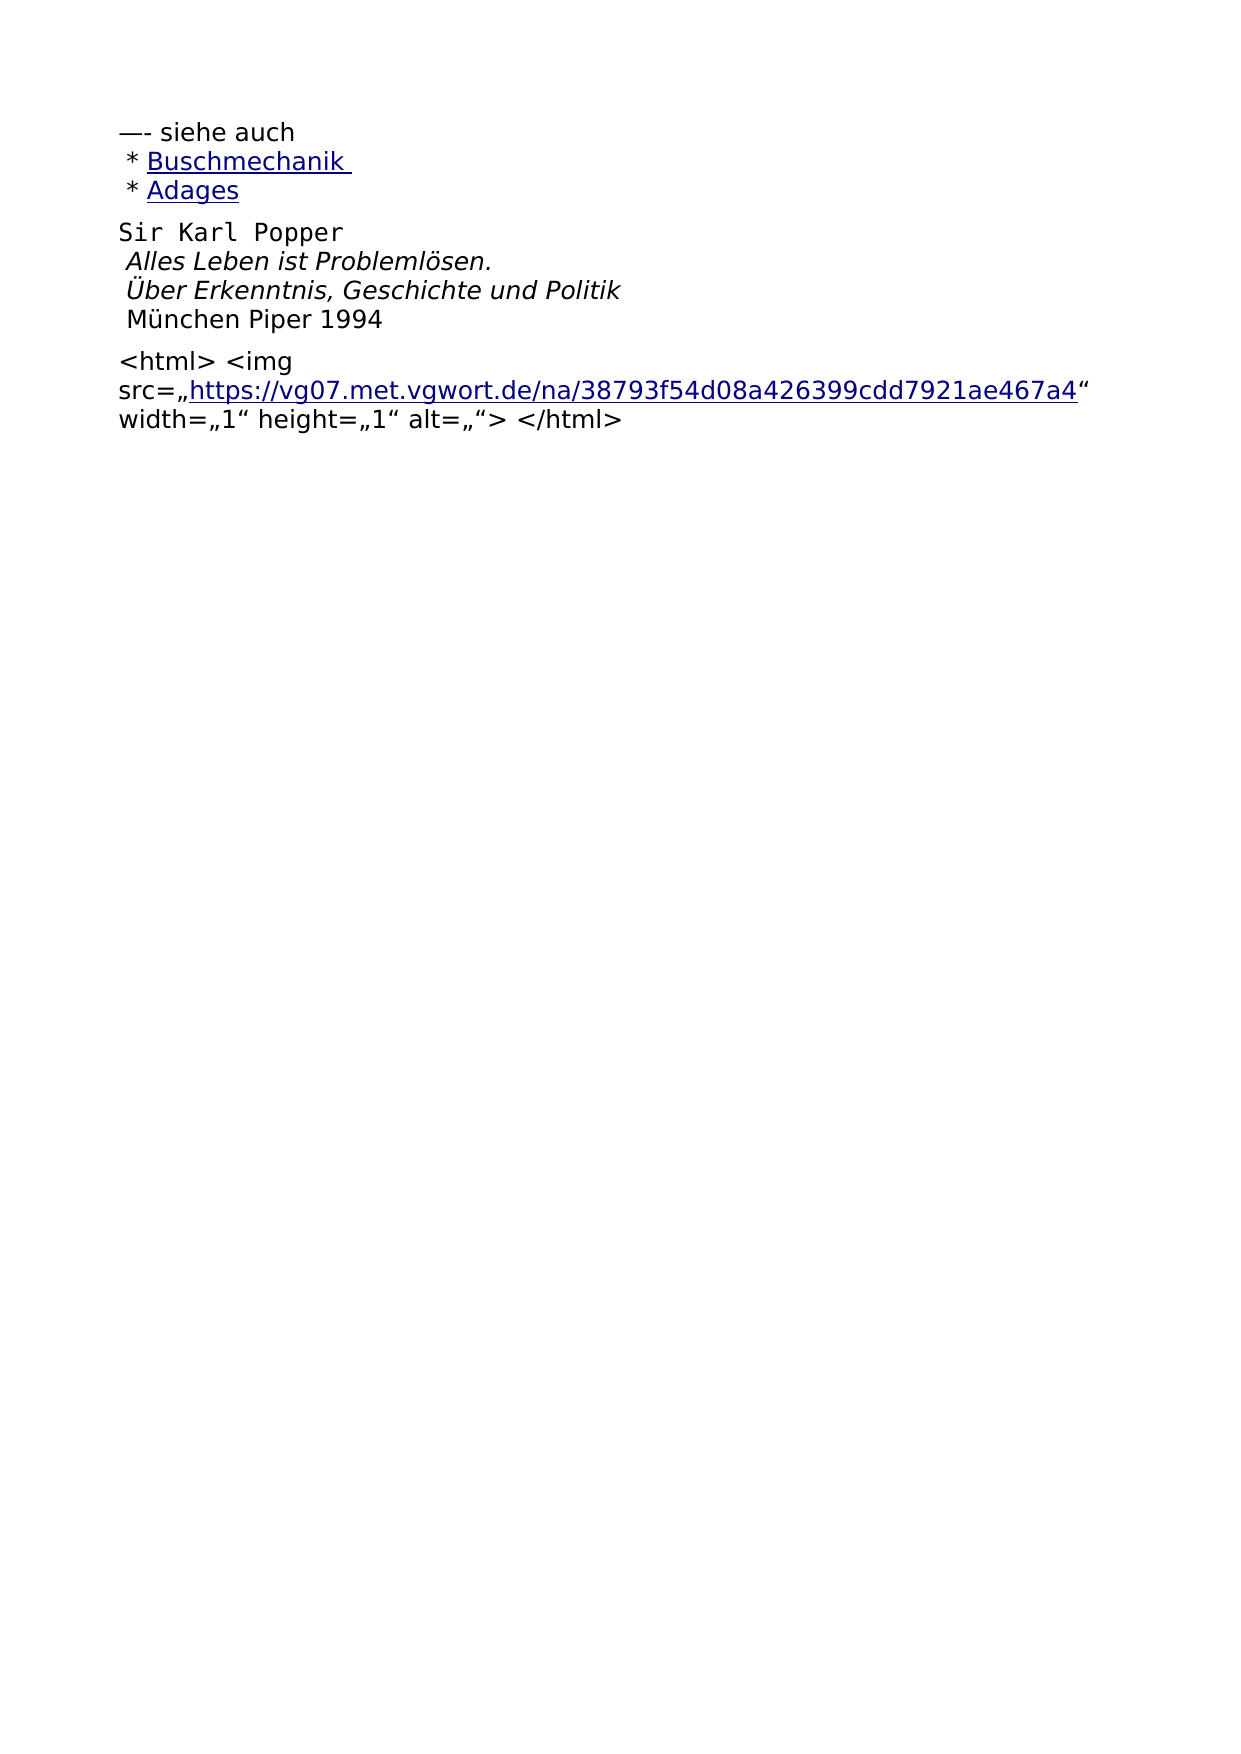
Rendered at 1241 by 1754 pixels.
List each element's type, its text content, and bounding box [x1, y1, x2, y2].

text <html> <img src=„https://vg07.met.vgwort.de/na/38793f54d08a426399cdd7921ae467a4“ width=„1“ height=„1“ alt=„“> </html> [118, 347, 1122, 435]
text —- siehe auch * Buschmechanik * Adages [118, 118, 1122, 206]
text Sir Karl Popper Alles Leben ist Problemlösen. Über Erkenntnis, Geschichte und Politik München Piper 1994 [118, 218, 1122, 335]
